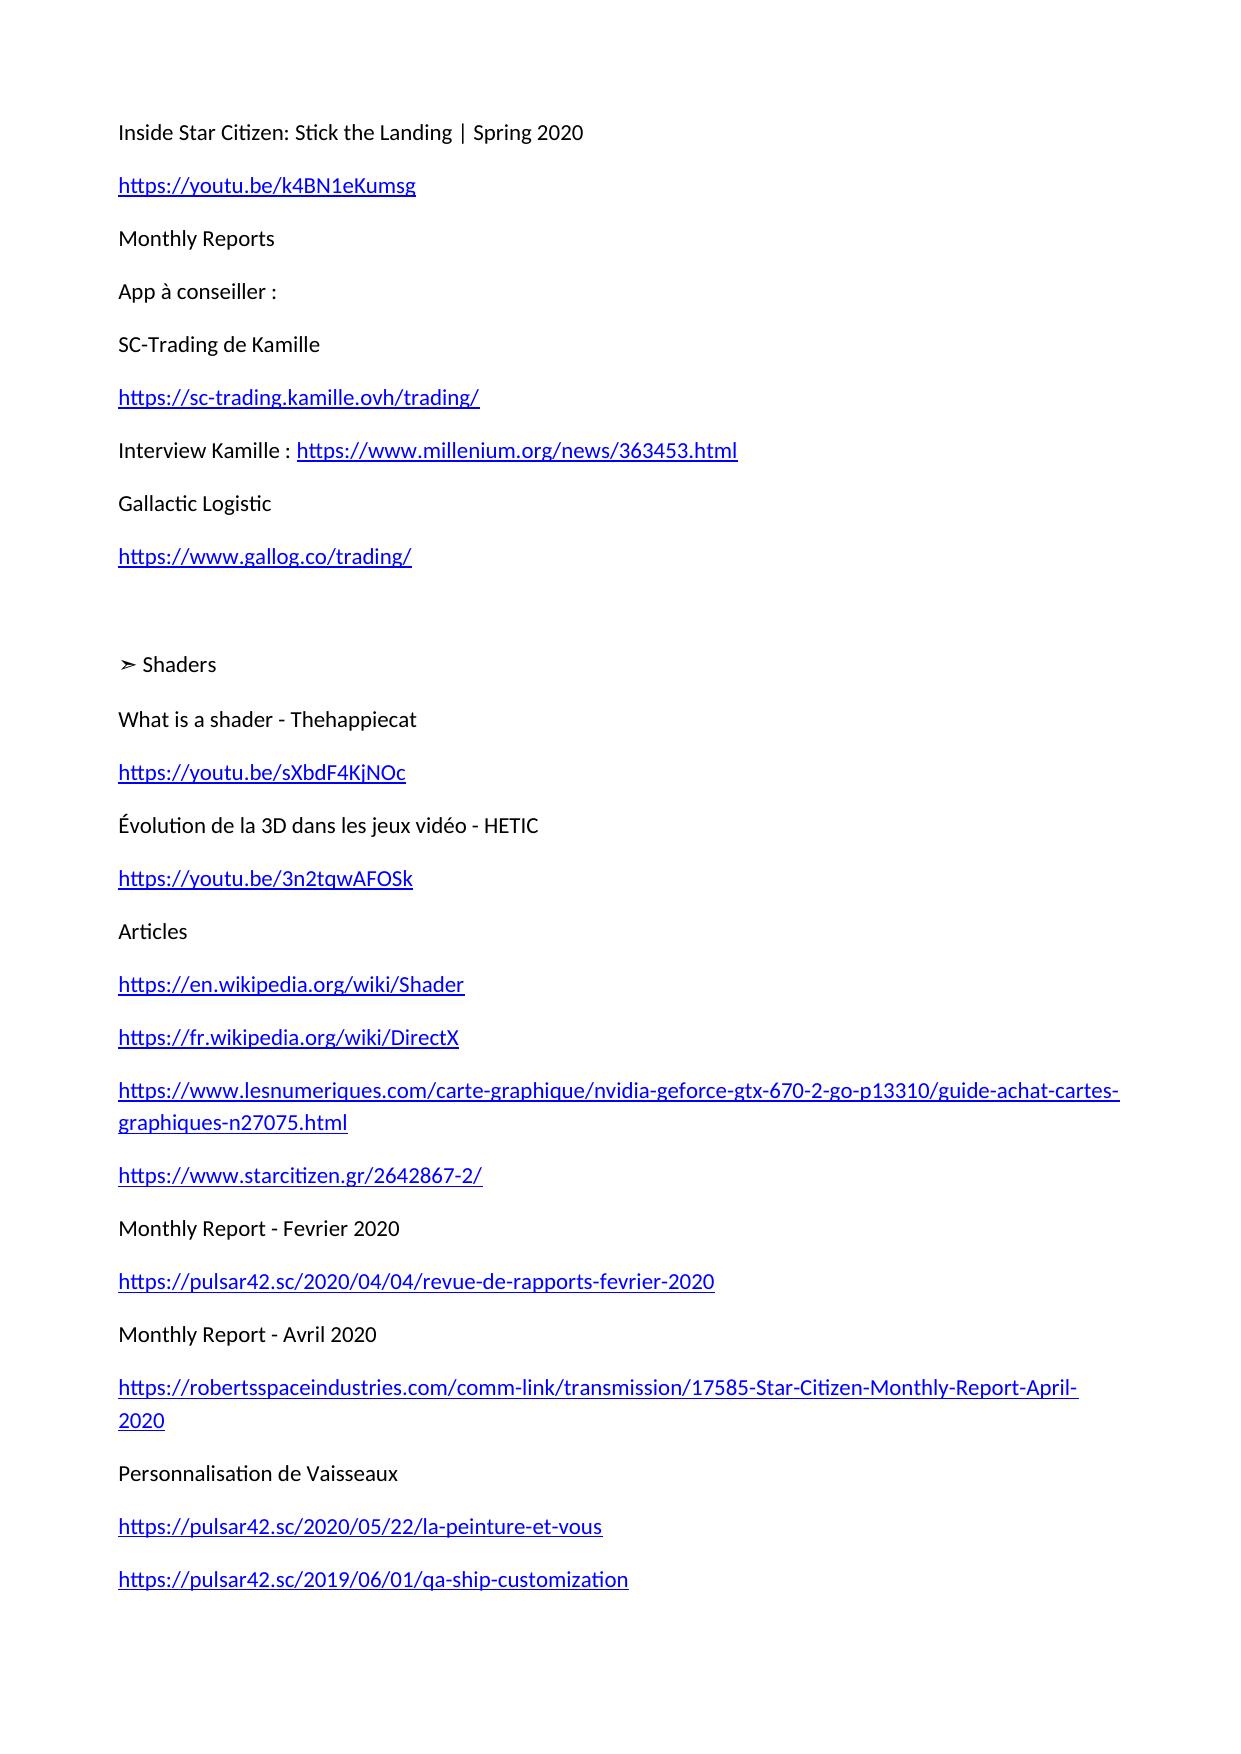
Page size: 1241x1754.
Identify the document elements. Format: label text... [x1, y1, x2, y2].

text Articles [118, 917, 1122, 945]
text Gallactic Logistic [118, 489, 1122, 517]
text Évolution de la 3D dans les jeux vidéo - HETIC [118, 811, 1122, 839]
text Inside Star Citizen: Stick the Landing | Spring 2020 [118, 118, 1122, 146]
text https://pulsar42.sc/2020/05/22/la-peinture-et-vous [118, 1512, 1122, 1540]
text https://youtu.be/sXbdF4KjNOc [118, 758, 1122, 786]
text Interview Kamille : https://www.millenium.org/news/363453.html [118, 436, 1122, 464]
text https://fr.wikipedia.org/wiki/DirectX [118, 1023, 1122, 1051]
text Monthly Report - Avril 2020 [118, 1321, 1122, 1348]
text https://sc-trading.kamille.ovh/trading/ [118, 383, 1122, 411]
text https://youtu.be/k4BN1eKumsg [118, 171, 1122, 199]
text Personnalisation de Vaisseaux [118, 1459, 1122, 1487]
text What is a shader - Thehappiecat [118, 705, 1122, 733]
text https://pulsar42.sc/2020/04/04/revue-de-rapports-fevrier-2020 [118, 1267, 1122, 1296]
text https://www.gallog.co/trading/ [118, 542, 1122, 570]
text Monthly Report - Fevrier 2020 [118, 1214, 1122, 1242]
text Monthly Reports [118, 224, 1122, 252]
text https://en.wikipedia.org/wiki/Shader [118, 970, 1122, 998]
text https://www.lesnumeriques.com/carte-graphique/nvidia-geforce-gtx-670-2-go-p13310/guide-achat-cartes-graphiques-n27075.html [118, 1076, 1122, 1136]
text SC-Trading de Kamille [118, 330, 1122, 358]
text ➣ Shaders [118, 648, 1122, 679]
text https://pulsar42.sc/2019/06/01/qa-ship-customization [118, 1565, 1122, 1593]
text https://youtu.be/3n2tqwAFOSk [118, 864, 1122, 892]
text https://www.starcitizen.gr/2642867-2/ [118, 1161, 1122, 1189]
text https://robertsspaceindustries.com/comm-link/transmission/17585-Star-Citizen-Monthly-Report-April-2020 [118, 1373, 1122, 1434]
text App à conseiller : [118, 277, 1122, 305]
